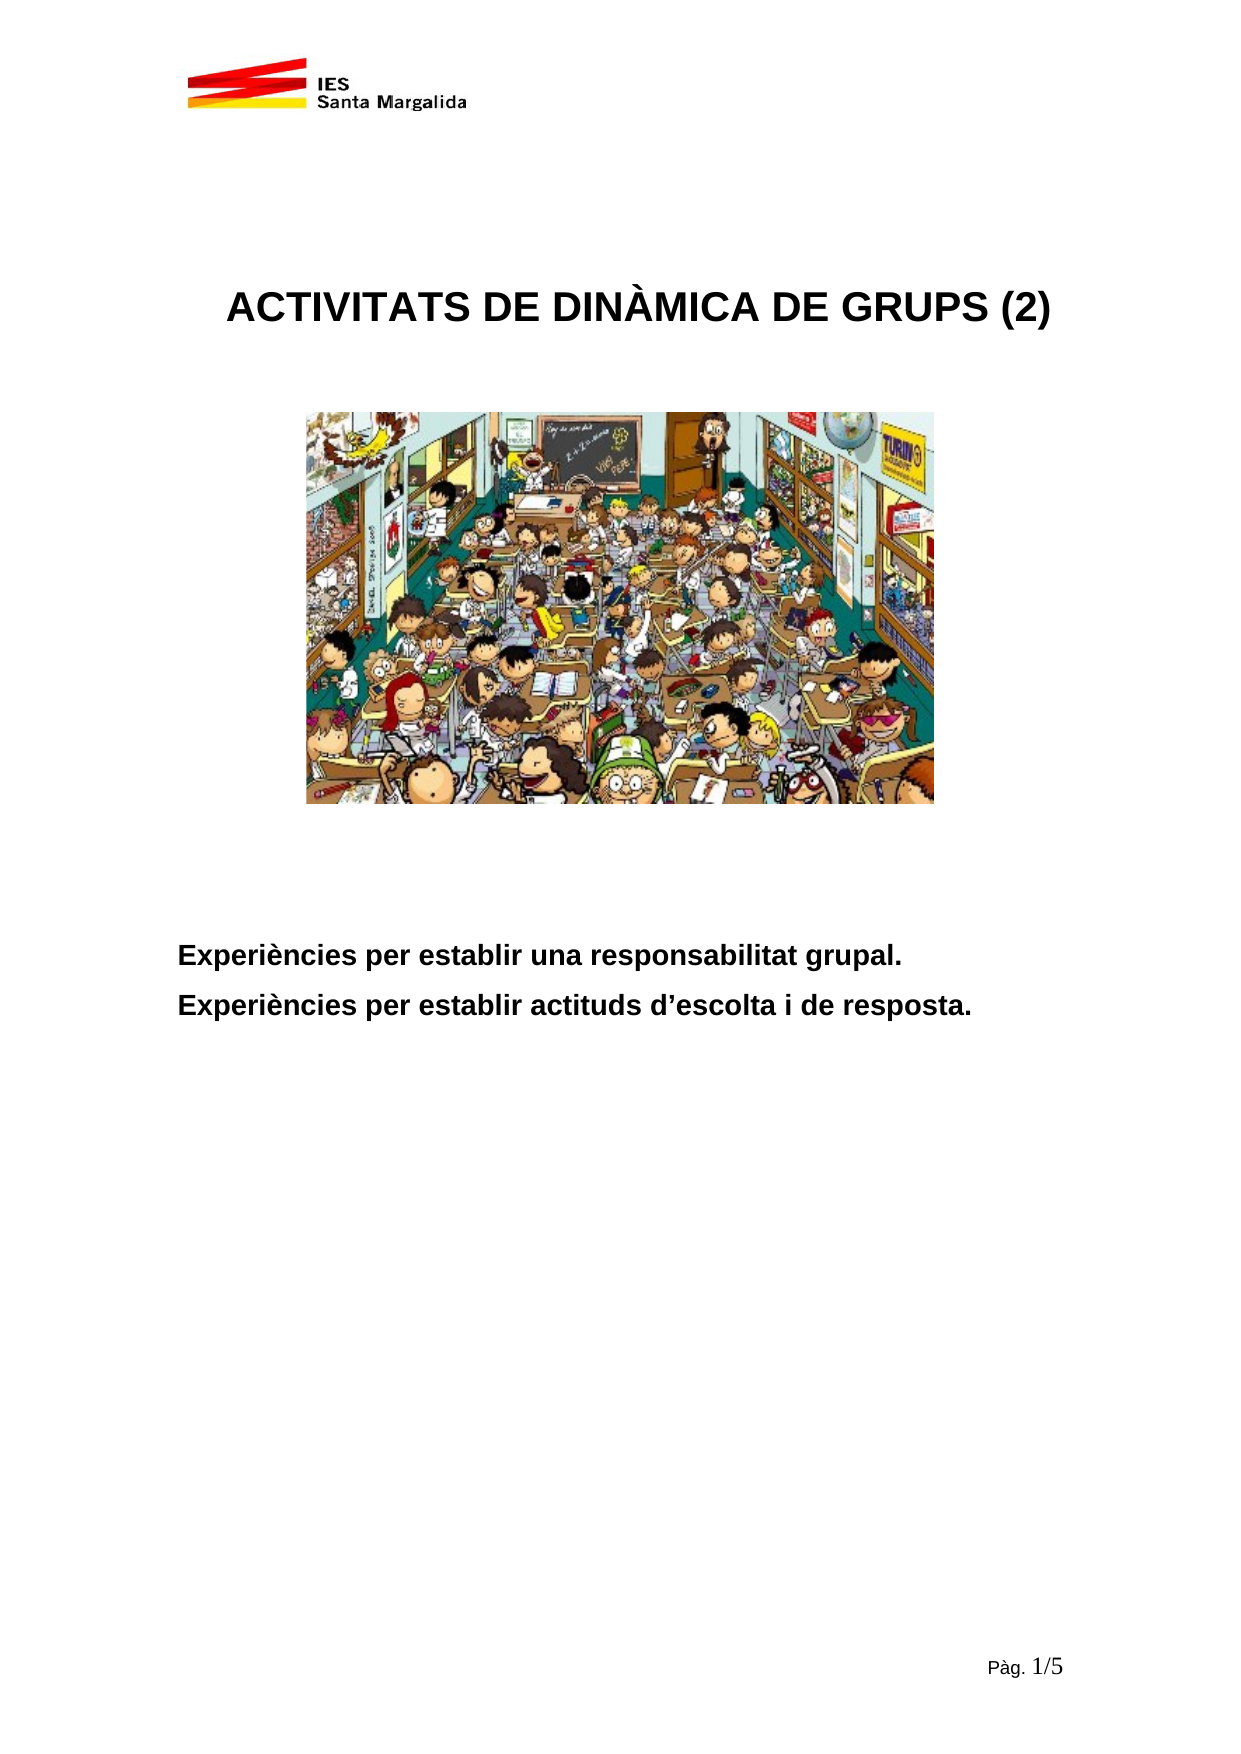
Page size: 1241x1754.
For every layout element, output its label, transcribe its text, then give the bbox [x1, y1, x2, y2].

subtitle ACTIVITATS DE DINÀMICA DE GRUPS (2) [215, 283, 1063, 331]
picture [306, 412, 934, 804]
text Experiències per establir una responsabilitat grupal. [177, 938, 1063, 972]
text Experiències per establir actituds d’escolta i de resposta. [177, 988, 1063, 1022]
